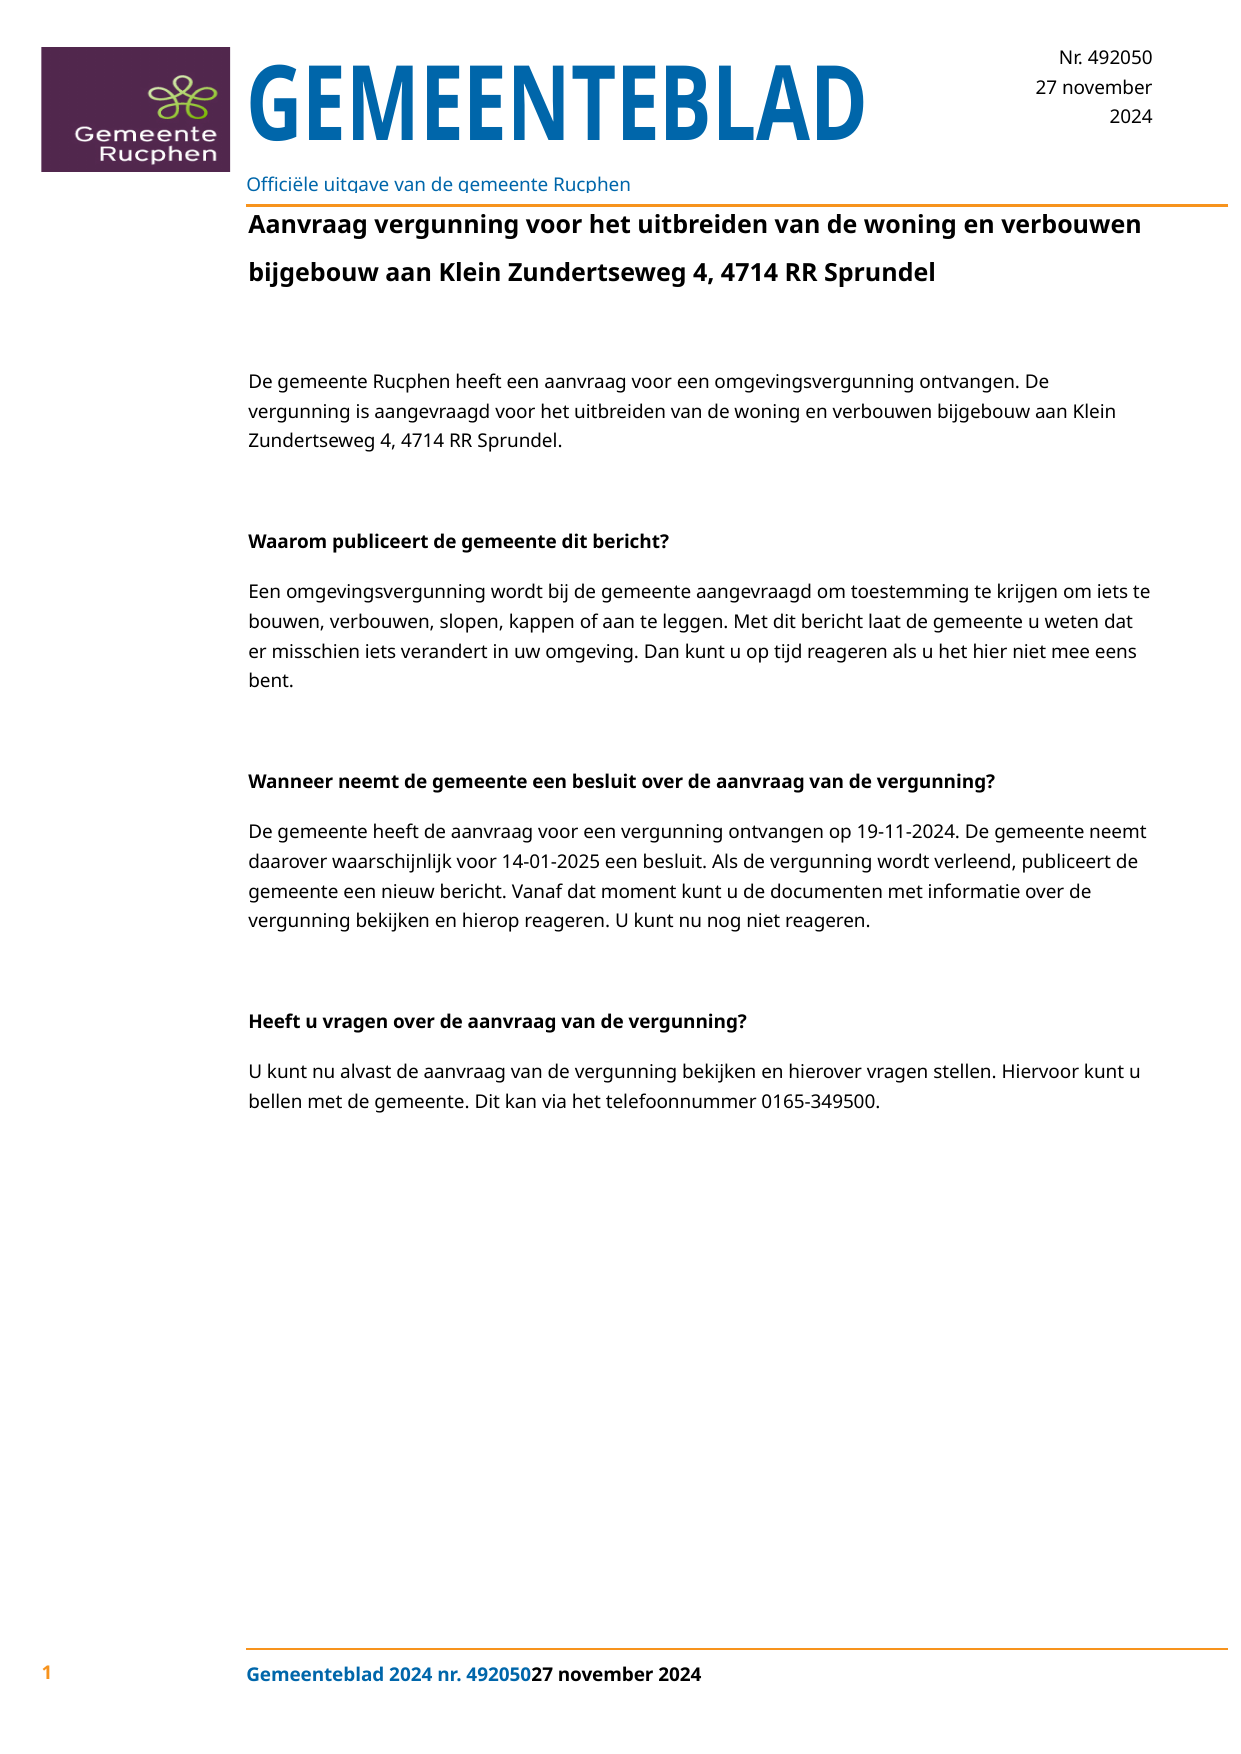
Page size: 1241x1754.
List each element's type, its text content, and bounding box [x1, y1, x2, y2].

text De gemeente Rucphen heeft een aanvraag voor een omgevingsvergunning ontvangen. De vergunning is aangevraagd voor het uitbreiden van de woning en verbouwen bijgebouw aan Klein Zundertseweg 4, 4714 RR Sprundel. [248, 368, 1152, 453]
text Aanvraag vergunning voor het uitbreiden van de woning en verbouwen bijgebouw aan Klein Zundertseweg 4, 4714 RR Sprundel [248, 207, 1152, 288]
text Waarom publiceert de gemeente dit bericht? [248, 528, 1152, 554]
text De gemeente heeft de aanvraag voor een vergunning ontvangen op 19-11-2024. De gemeente neemt daarover waarschijnlijk voor 14-01-2025 een besluit. Als de vergunning wordt verleend, publiceert de gemeente een nieuw bericht. Vanaf dat moment kunt u de documenten met informatie over de vergunning bekijken en hierop reageren. U kunt nu nog niet reageren. [248, 819, 1152, 933]
text Heeft u vragen over de aanvraag van de vergunning? [248, 1008, 1152, 1034]
picture [41, 47, 231, 172]
text U kunt nu alvast de aanvraag van de vergunning bekijken en hierover vragen stellen. Hiervoor kunt u bellen met de gemeente. Dit kan via het telefoonnummer 0165-349500. [248, 1059, 1152, 1114]
text Een omgevingsvergunning wordt bij de gemeente aangevraagd om toestemming te krijgen om iets te bouwen, verbouwen, slopen, kappen of aan te leggen. Met dit bericht laat de gemeente u weten dat er misschien iets verandert in uw omgeving. Dan kunt u op tijd reageren als u het hier niet mee eens bent. [248, 579, 1152, 693]
text Wanneer neemt de gemeente een besluit over de aanvraag van de vergunning? [248, 768, 1152, 794]
